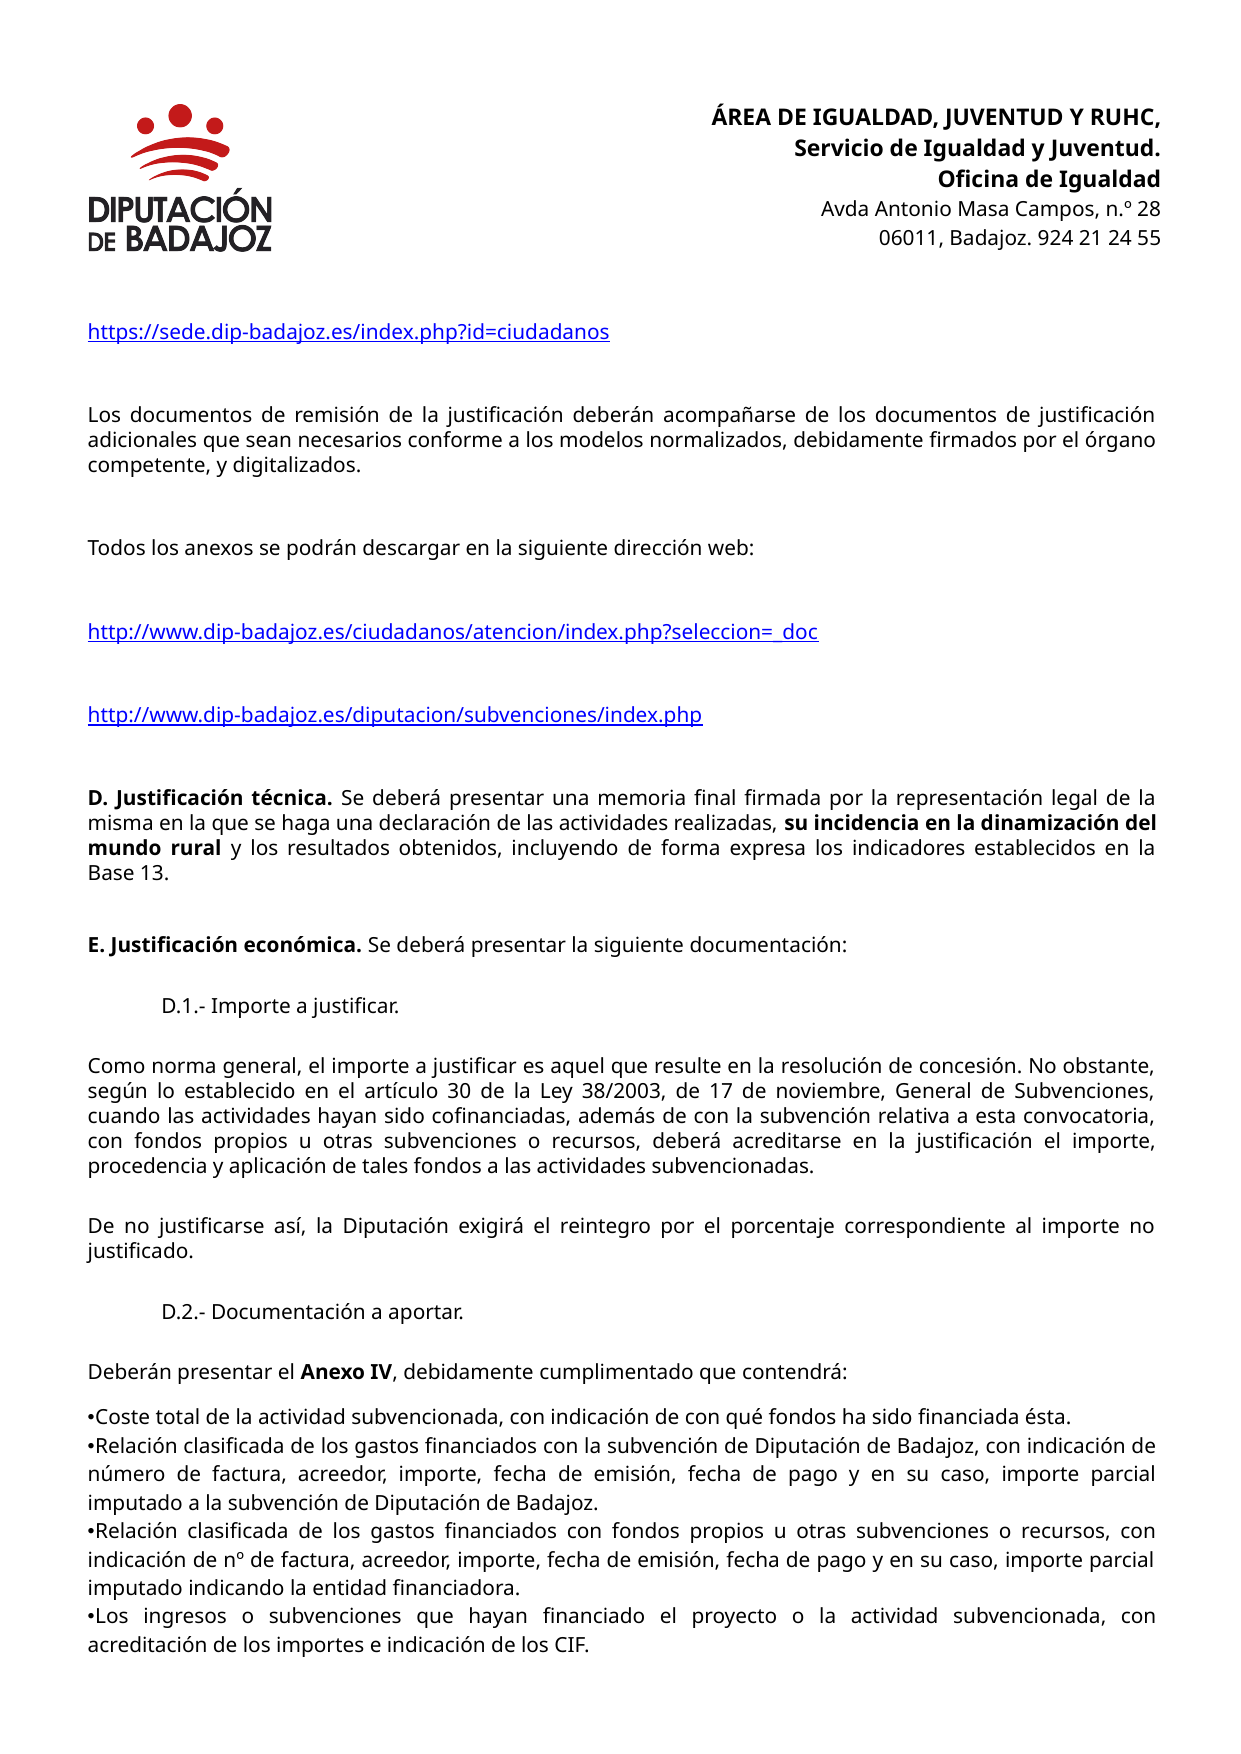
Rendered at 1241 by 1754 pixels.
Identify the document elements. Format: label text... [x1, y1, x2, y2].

text Todos los anexos se podrán descargar en la siguiente dirección web: [87, 536, 1157, 561]
text Como norma general, el importe a justificar es aquel que resulte en la resolución de concesión. No obstante, según lo establecido en el artículo 30 de la Ley 38/2003, de 17 de noviembre, General de Subvenciones, cuando las actividades hayan sido cofinanciadas, además de con la subvención relativa a esta convocatoria, con fondos propios u otras subvenciones o recursos, deberá acreditarse en la justificación el importe, procedencia y aplicación de tales fondos a las actividades subvencionadas. [87, 1053, 1157, 1178]
list Coste total de la actividad subvencionada, con indicación de con qué fondos ha sido financiada ésta. [87, 1402, 1157, 1431]
text https://sede.dip-badajoz.es/index.php?id=ciudadanos [87, 319, 1157, 344]
text E. Justificación económica. Se deberá presentar la siguiente documentación: [87, 933, 1157, 958]
text Deberán presentar el Anexo IV, debidamente cumplimentado que contendrá: [87, 1360, 1157, 1385]
text D. Justificación técnica. Se deberá presentar una memoria final firmada por la representación legal de la misma en la que se haga una declaración de las actividades realizadas, su incidencia en la dinamización del mundo rural y los resultados obtenidos, incluyendo de forma expresa los indicadores establecidos en la Base 13. [87, 786, 1157, 886]
text De no justificarse así, la Diputación exigirá el reintegro por el porcentaje correspondiente al importe no justificado. [87, 1214, 1157, 1264]
text http://www.dip-badajoz.es/ciudadanos/atencion/index.php?seleccion=_doc [87, 619, 1007, 644]
text Los documentos de remisión de la justificación deberán acompañarse de los documentos de justificación adicionales que sean necesarios conforme a los modelos normalizados, debidamente firmados por el órgano competente, y digitalizados. [87, 402, 1157, 477]
text D.1.- Importe a justificar. [87, 993, 1157, 1018]
list Relación clasificada de los gastos financiados con la subvención de Diputación de Badajoz, con indicación de número de factura, acreedor, importe, fecha de emisión, fecha de pago y en su caso, importe parcial imputado a la subvención de Diputación de Badajoz. [87, 1431, 1157, 1516]
text D.2.- Documentación a aportar. [87, 1299, 1157, 1324]
list Los ingresos o subvenciones que hayan financiado el proyecto o la actividad subvencionada, con acreditación de los importes e indicación de los CIF. [87, 1602, 1157, 1658]
text http://www.dip-badajoz.es/diputacion/subvenciones/index.php [87, 702, 1007, 727]
list Relación clasificada de los gastos financiados con fondos propios u otras subvenciones o recursos, con indicación de nº de factura, acreedor, importe, fecha de emisión, fecha de pago y en su caso, importe parcial imputado indicando la entidad financiadora. [87, 1516, 1157, 1602]
